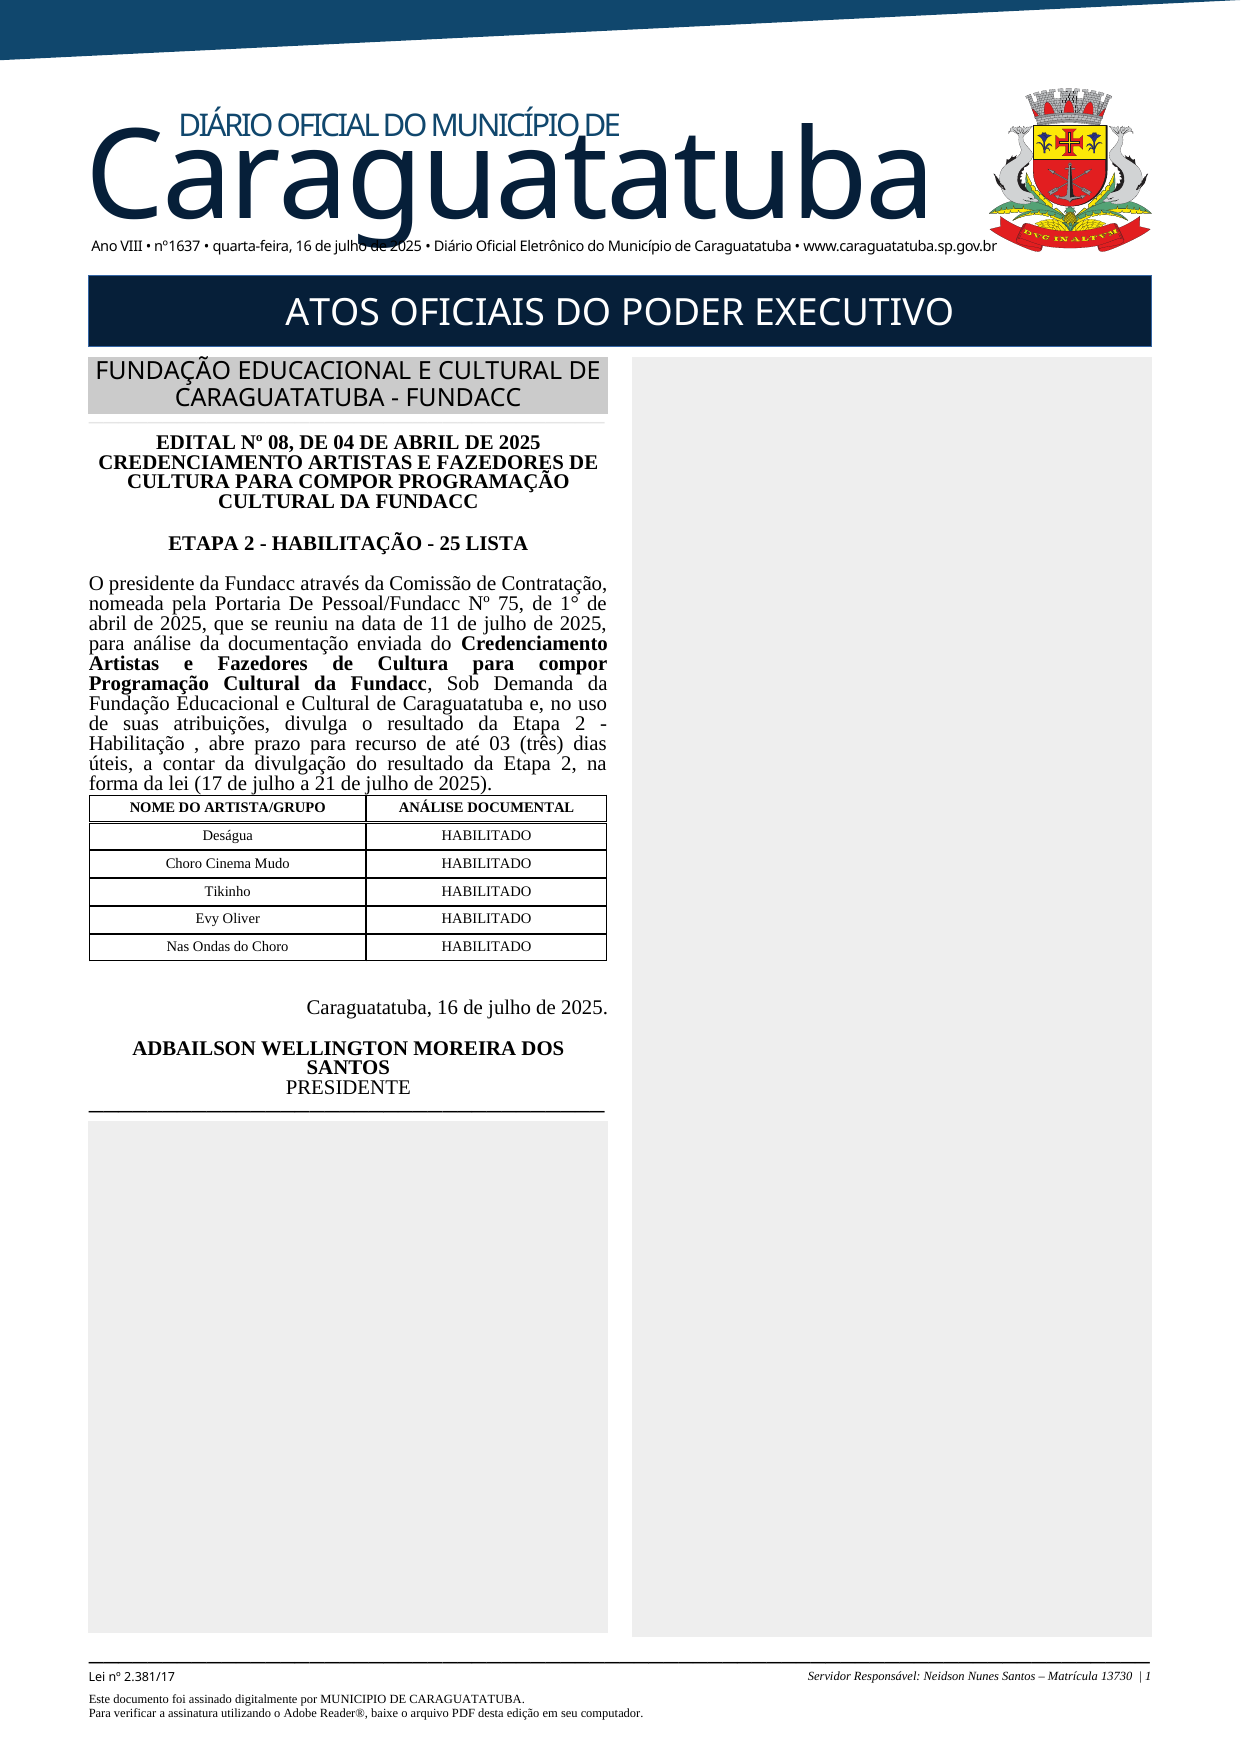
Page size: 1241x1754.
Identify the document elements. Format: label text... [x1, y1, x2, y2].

text EDITAL Nº 08, DE 04 DE ABRIL DE 2025 [88, 434, 608, 454]
table_cell Deságua [90, 824, 365, 849]
text ─────────────────────────────────── [88, 414, 608, 434]
table_cell HABILITADO [367, 935, 606, 960]
text ─────────────────────────────────── [88, 1099, 608, 1121]
text ADBAILSON WELLINGTON MOREIRA DOS SANTOS [88, 1039, 608, 1079]
text Ano VIII • nº1637 • quarta-feira, 16 de julho de 2025 • Diário Oficial Eletrônico do Município de Caraguatatuba • www.caraguatatuba.sp.gov.br [91, 236, 1010, 256]
table_cell Nas Ondas do Choro [90, 935, 365, 960]
text PRESIDENTE [88, 1079, 608, 1099]
table_cell Evy Oliver [90, 907, 365, 933]
table_cell Choro Cinema Mudo [90, 851, 365, 877]
text FUNDAÇÃO EDUCACIONAL E CULTURAL DE CARAGUATATUBA - FUNDACC [88, 357, 608, 414]
table_cell HABILITADO [367, 824, 606, 849]
table_header ANÁLISE DOCUMENTAL [367, 796, 606, 821]
table_cell HABILITADO [367, 851, 606, 877]
text ETAPA 2 - HABILITAÇÃO - 25 LISTA [88, 534, 608, 554]
text CREDENCIAMENTO ARTISTAS E FAZEDORES DE CULTURA PARA COMPOR PROGRAMAÇÃO CULTURAL DA FUNDACC [88, 454, 608, 513]
table_cell HABILITADO [367, 879, 606, 905]
table_header NOME DO ARTISTA/GRUPO [90, 796, 365, 821]
table_cell HABILITADO [367, 907, 606, 933]
table_cell Tikinho [90, 879, 365, 905]
text Caraguatatuba, 16 de julho de 2025. [88, 998, 608, 1018]
text O presidente da Fundacc através da Comissão de Contratação, nomeada pela Portaria De Pessoal/Fundacc Nº 75, de 1° de abril de 2025, que se reuniu na data de 11 de julho de 2025, para análise da documentação enviada do Credenciamento Artistas e Fazedores de Cultura para compor Programação Cultural da Fundacc, Sob Demanda da Fundação Educacional e Cultural de Caraguatatuba e, no uso de suas atribuições, divulga o resultado da Etapa 2 - Habilitação , abre prazo para recurso de até 03 (três) dias úteis, a contar da divulgação do resultado da Etapa 2, na forma da lei (17 de julho a 21 de julho de 2025). [88, 575, 608, 794]
